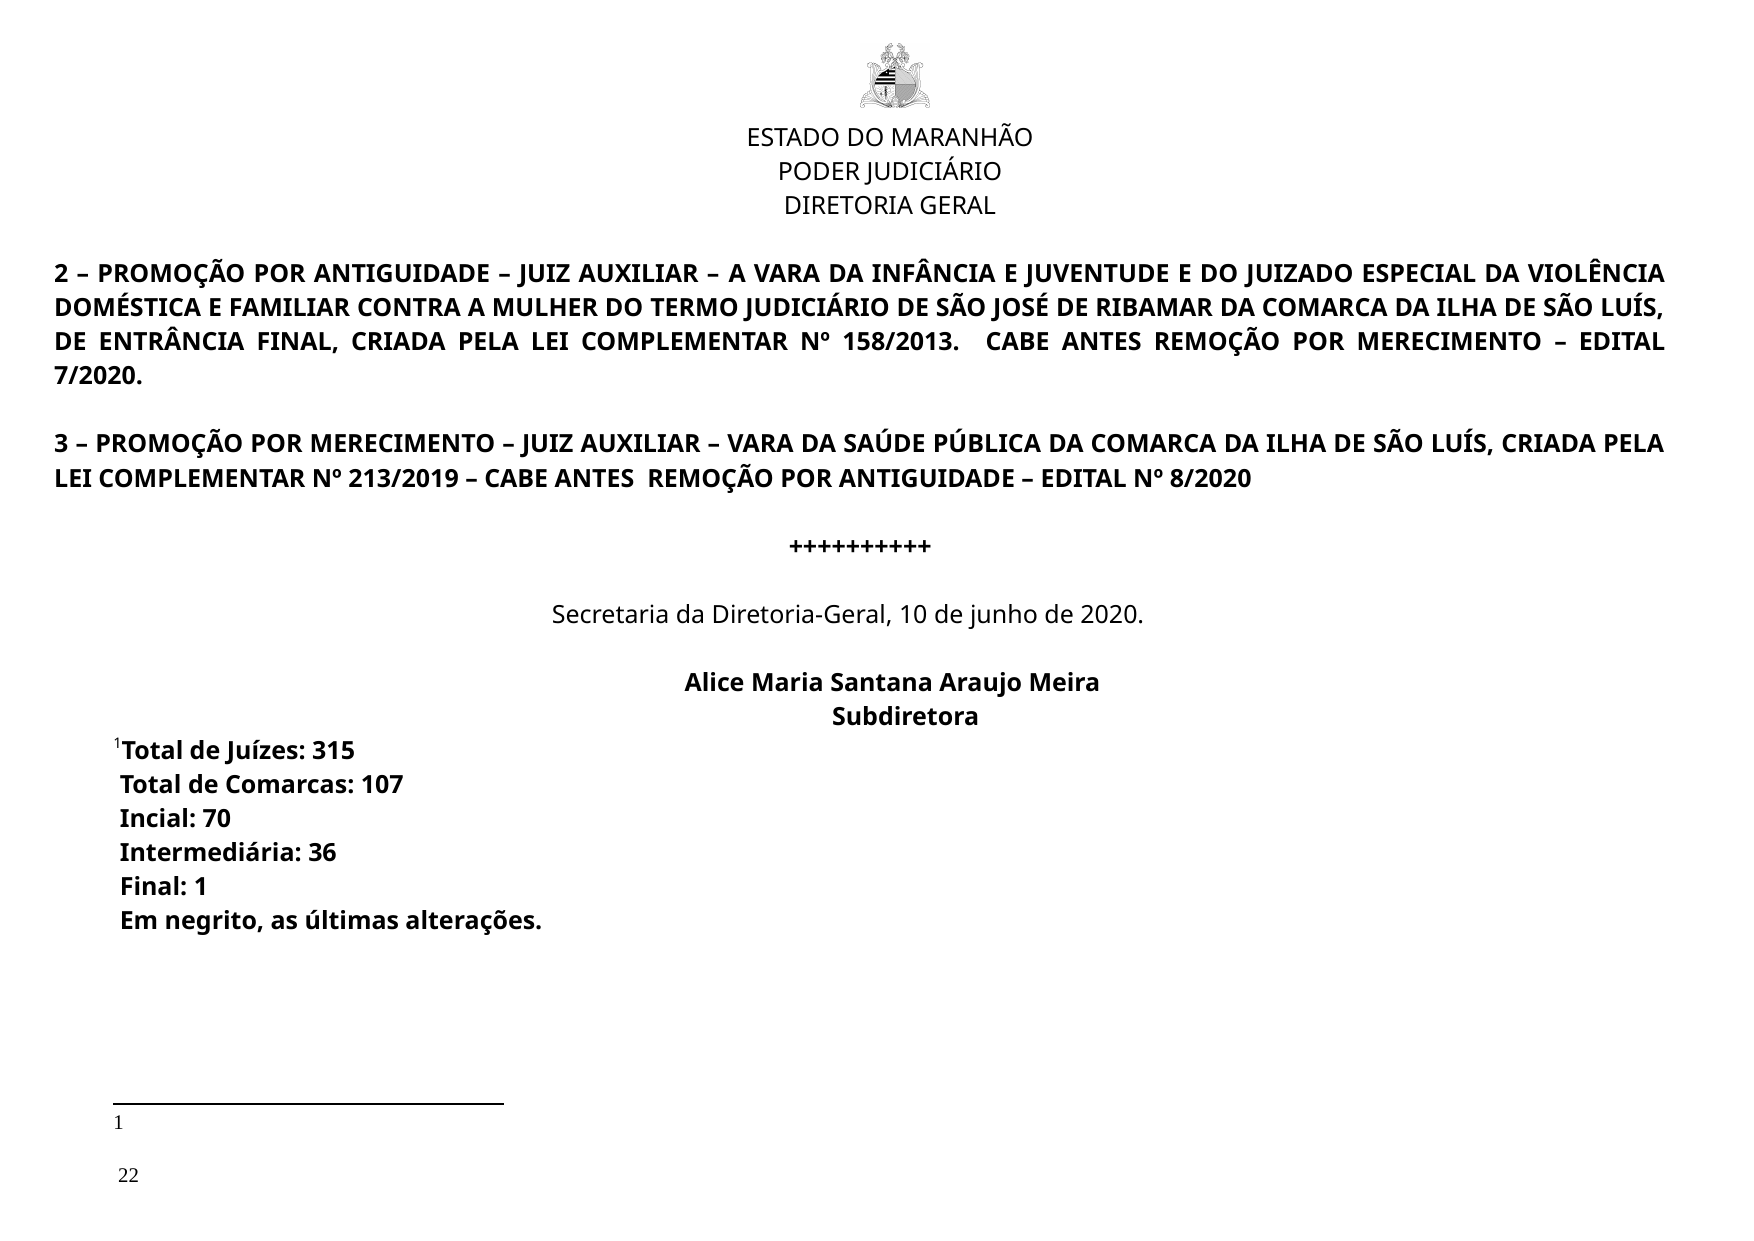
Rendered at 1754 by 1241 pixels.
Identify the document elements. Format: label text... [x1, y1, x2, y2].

text 2 – PROMOÇÃO POR ANTIGUIDADE – JUIZ AUXILIAR – A VARA DA INFÂNCIA E JUVENTUDE E DO JUIZADO ESPECIAL DA VIOLÊNCIA DOMÉSTICA E FAMILIAR CONTRA A MULHER DO TERMO JUDICIÁRIO DE SÃO JOSÉ DE RIBAMAR DA COMARCA DA ILHA DE SÃO LUÍS, DE ENTRÂNCIA FINAL, CRIADA PELA LEI COMPLEMENTAR Nº 158/2013. CABE ANTES REMOÇÃO POR MERECIMENTO – EDITAL 7/2020. [54, 256, 1666, 392]
text Intermediária: 36 [113, 835, 1672, 869]
text ++++++++++ [54, 528, 1666, 562]
text Total de Comarcas: 107 [113, 767, 1672, 801]
text 3 – PROMOÇÃO POR MERECIMENTO – JUIZ AUXILIAR – VARA DA SAÚDE PÚBLICA DA COMARCA DA ILHA DE SÃO LUÍS, CRIADA PELA LEI COMPLEMENTAR Nº 213/2019 – CABE ANTES REMOÇÃO POR ANTIGUIDADE – EDITAL Nº 8/2020 [54, 426, 1666, 494]
text Incial: 70 [113, 801, 1672, 835]
text Final: 1 [113, 869, 1672, 903]
text Secretaria da Diretoria-Geral, 10 de junho de 2020. [24, 596, 1672, 631]
text Subdiretora [113, 699, 1672, 733]
text Em negrito, as últimas alterações. [113, 903, 1672, 937]
text Total de Juízes: 315 [113, 733, 1672, 767]
picture [860, 43, 930, 108]
text Alice Maria Santana Araujo Meira [113, 664, 1672, 699]
